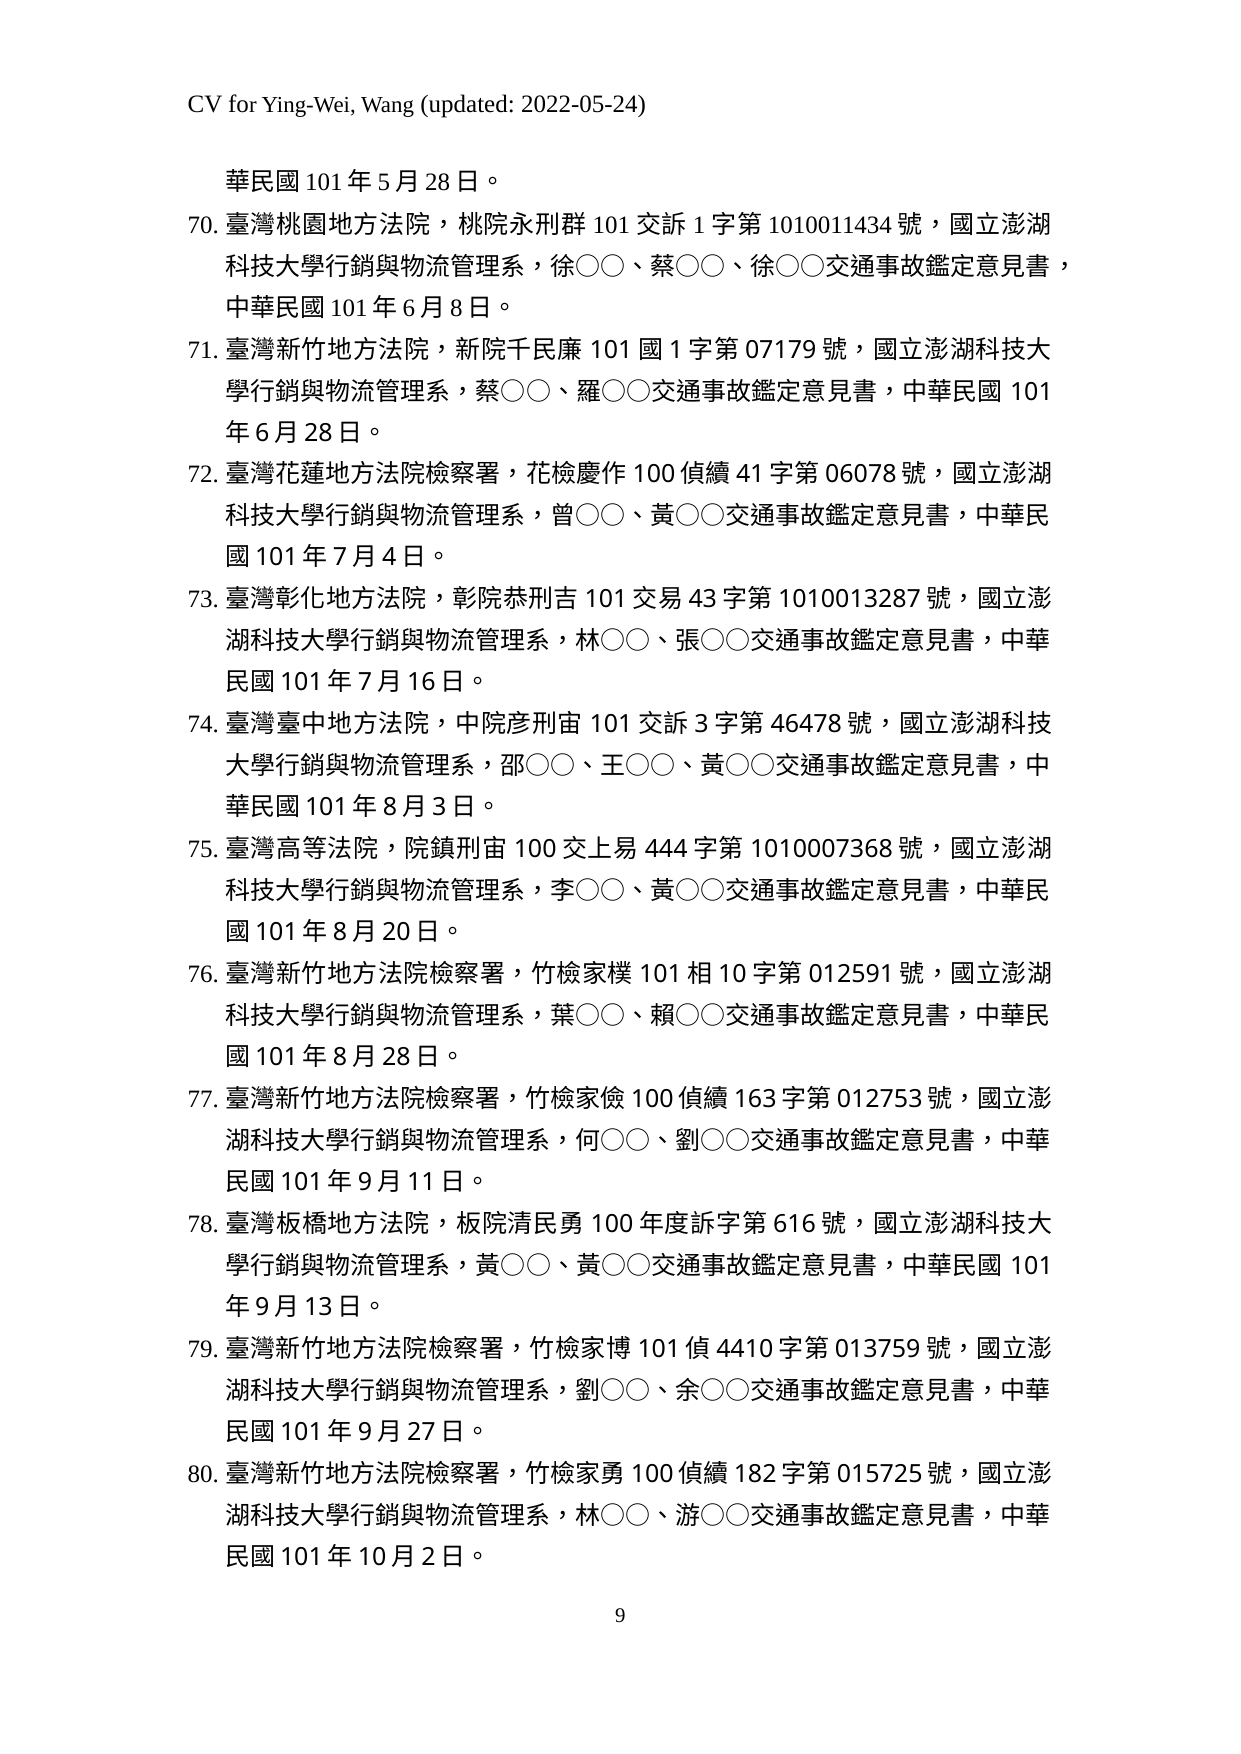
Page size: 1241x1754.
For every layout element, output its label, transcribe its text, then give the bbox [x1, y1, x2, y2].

list 臺灣新竹地方法院檢察署，竹檢家博101偵4410字第013759號，國立澎湖科技大學行銷與物流管理系，劉○○、余○○交通事故鑑定意見書，中華民國101年9月27日。 [187, 1324, 1053, 1449]
list 臺灣臺中地方法院，中院彦刑宙101交訴3字第46478號，國立澎湖科技大學行銷與物流管理系，邵○○、王○○、黃○○交通事故鑑定意見書，中華民國101年8月3日。 [187, 699, 1053, 824]
list 臺灣板橋地方法院，板院清民勇100年度訴字第616號，國立澎湖科技大學行銷與物流管理系，黃○○、黃○○交通事故鑑定意見書，中華民國101年9月13日。 [187, 1199, 1053, 1324]
list 臺灣彰化地方法院，彰院恭刑吉101交易43字第1010013287號，國立澎湖科技大學行銷與物流管理系，林○○、張○○交通事故鑑定意見書，中華民國101年7月16日。 [187, 574, 1053, 699]
list 臺灣新竹地方法院檢察署，竹檢家儉100偵續163字第012753號，國立澎湖科技大學行銷與物流管理系，何○○、劉○○交通事故鑑定意見書，中華民國101年9月11日。 [187, 1074, 1053, 1199]
list 華民國101年5月28日。 [187, 157, 1053, 199]
list 臺灣高等法院，院鎮刑宙100交上易444字第1010007368號，國立澎湖科技大學行銷與物流管理系，李○○、黃○○交通事故鑑定意見書，中華民國101年8月20日。 [187, 824, 1053, 949]
list 臺灣花蓮地方法院檢察署，花檢慶作100偵續41字第06078號，國立澎湖科技大學行銷與物流管理系，曾○○、黃○○交通事故鑑定意見書，中華民國101年7月4日。 [187, 449, 1053, 574]
list 臺灣新竹地方法院檢察署，竹檢家樸101相10字第012591號，國立澎湖科技大學行銷與物流管理系，葉○○、賴○○交通事故鑑定意見書，中華民國101年8月28日。 [187, 949, 1053, 1074]
list 臺灣新竹地方法院，新院千民廉101國1字第07179號，國立澎湖科技大學行銷與物流管理系，蔡○○、羅○○交通事故鑑定意見書，中華民國101年6月28日。 [187, 324, 1053, 449]
list 臺灣新竹地方法院檢察署，竹檢家勇100偵續182字第015725號，國立澎湖科技大學行銷與物流管理系，林○○、游○○交通事故鑑定意見書，中華民國101年10月2日。 [187, 1449, 1053, 1574]
list 臺灣桃園地方法院，桃院永刑群101交訴1字第1010011434號，國立澎湖科技大學行銷與物流管理系，徐○○、蔡○○、徐○○交通事故鑑定意見書，中華民國101年6月8日。 [187, 199, 1053, 324]
